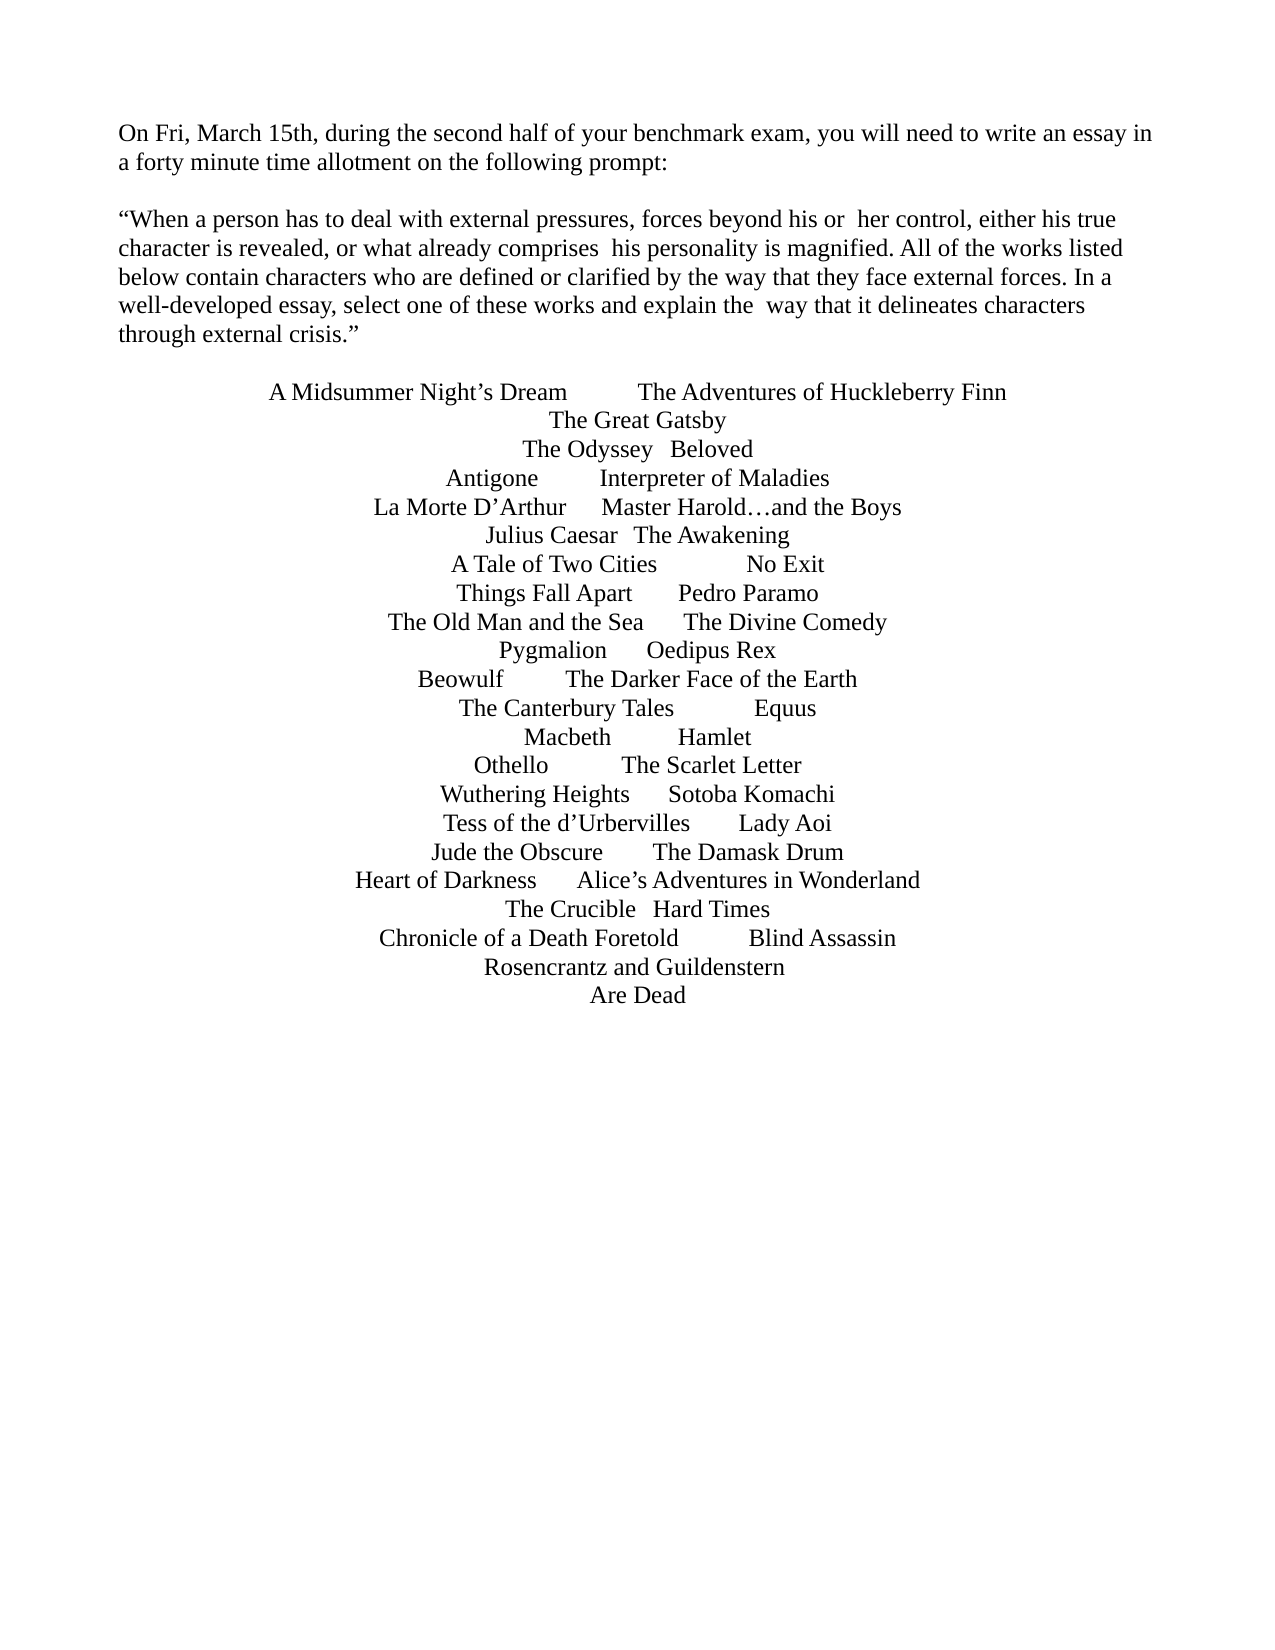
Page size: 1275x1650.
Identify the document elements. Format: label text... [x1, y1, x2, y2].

text Antigone Interpreter of Maladies [118, 463, 1157, 492]
text Macbeth Hamlet [118, 722, 1157, 751]
text “When a person has to deal with external pressures, forces beyond his or her control, either his true character is revealed, or what already comprises his personality is magnified. All of the works listed below contain characters who are defined or clarified by the way that they face external forces. In a well-developed essay, select one of these works and explain the way that it delineates characters through external crisis.” [118, 204, 1157, 348]
text Julius Caesar The Awakening [118, 521, 1157, 549]
text The Odyssey Beloved [118, 434, 1157, 463]
text Jude the Obscure The Damask Drum [118, 837, 1157, 866]
text The Great Gatsby [118, 406, 1157, 434]
text Things Fall Apart Pedro Paramo [118, 578, 1157, 607]
text A Tale of Two Cities No Exit [118, 549, 1157, 578]
text Are Dead [118, 981, 1157, 1009]
text The Canterbury Tales Equus [118, 693, 1157, 722]
text Wuthering Heights Sotoba Komachi [118, 779, 1157, 808]
text Beowulf The Darker Face of the Earth [118, 664, 1157, 693]
text On Fri, March 15th, during the second half of your benchmark exam, you will need to write an essay in a forty minute time allotment on the following prompt: [118, 118, 1157, 176]
text Heart of Darkness Alice’s Adventures in Wonderland [118, 866, 1157, 894]
text The Old Man and the Sea The Divine Comedy [118, 607, 1157, 636]
text A Midsummer Night’s Dream The Adventures of Huckleberry Finn [118, 377, 1157, 406]
text Tess of the d’Urbervilles Lady Aoi [118, 808, 1157, 837]
text Rosencrantz and Guildenstern [118, 952, 1157, 981]
text Chronicle of a Death Foretold Blind Assassin [118, 923, 1157, 952]
text Othello The Scarlet Letter [118, 751, 1157, 779]
text La Morte D’Arthur Master Harold…and the Boys [118, 492, 1157, 521]
text The Crucible Hard Times [118, 894, 1157, 923]
text Pygmalion Oedipus Rex [118, 636, 1157, 664]
